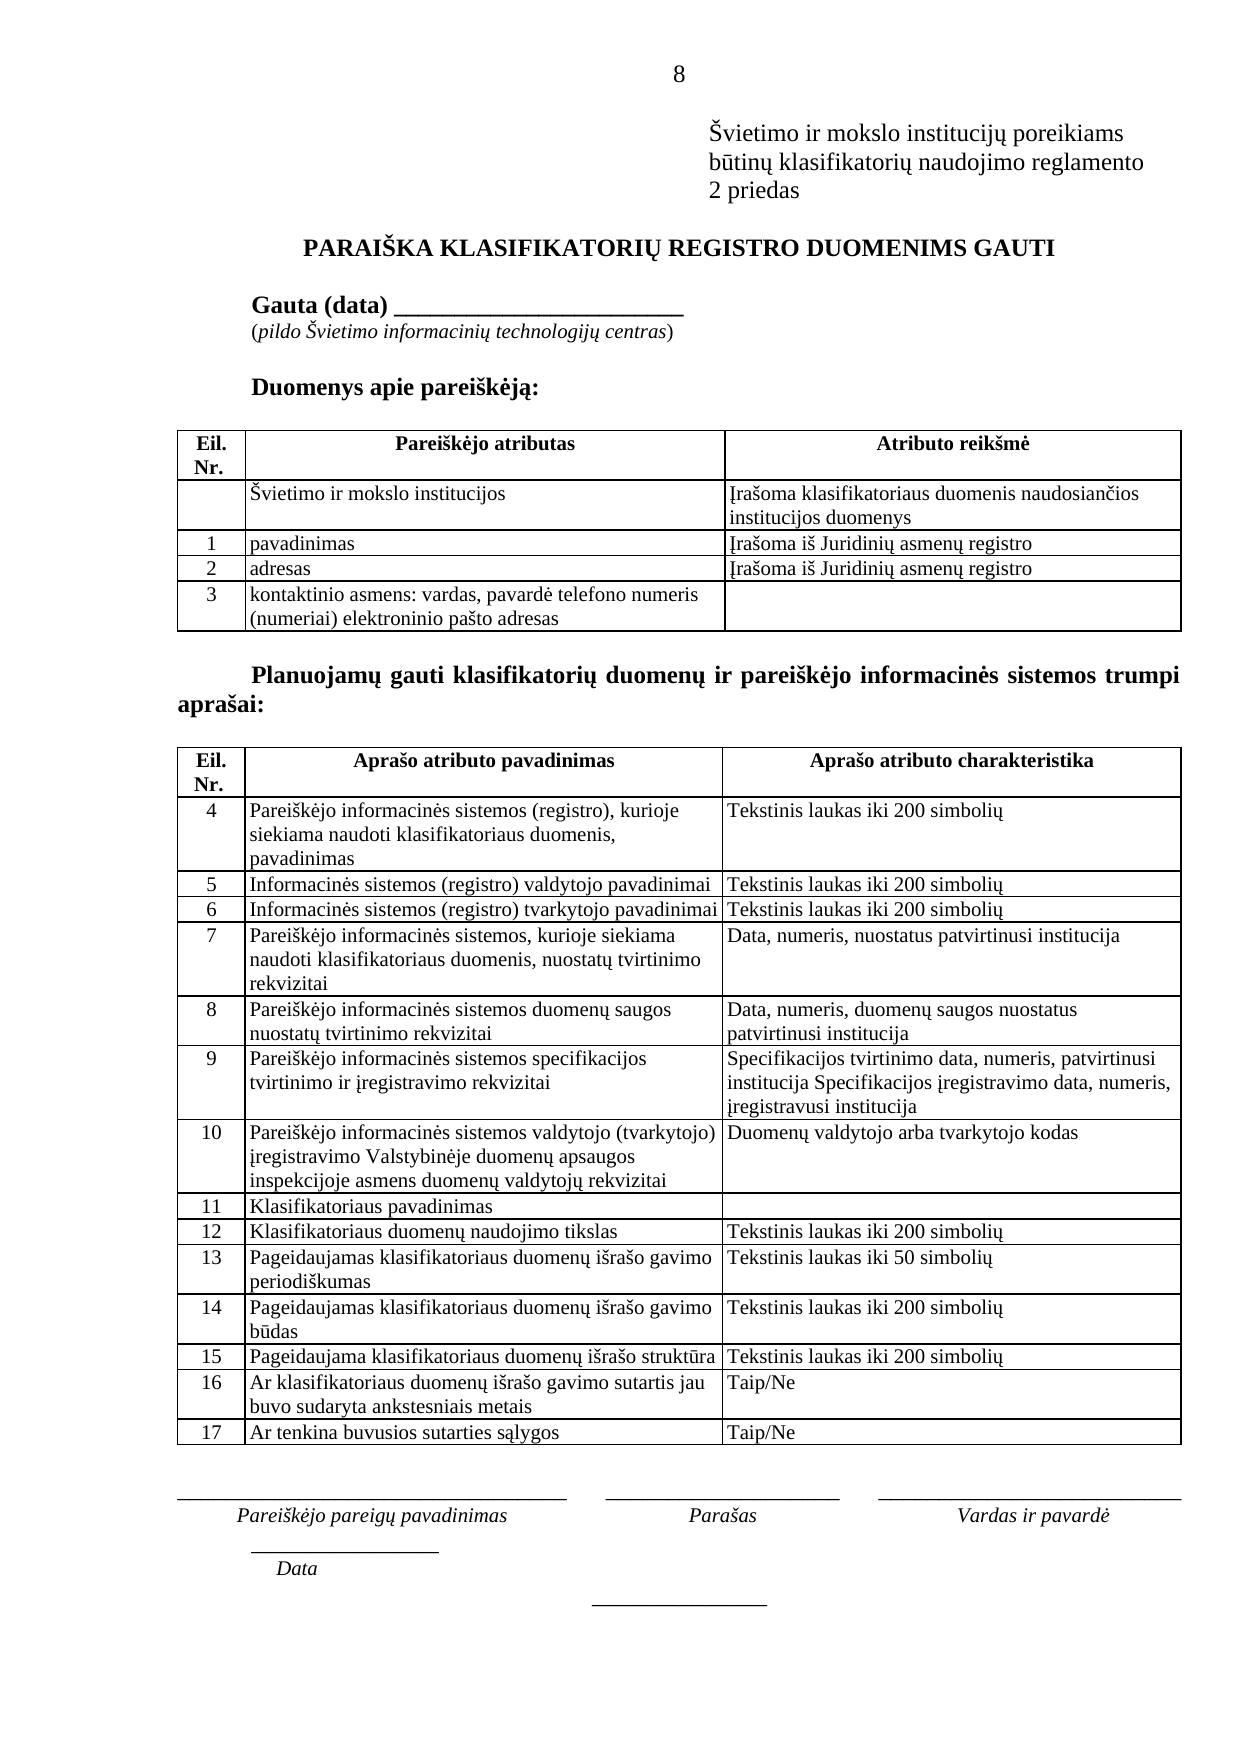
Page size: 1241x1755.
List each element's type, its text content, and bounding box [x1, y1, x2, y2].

table_cell 4 [178, 798, 244, 870]
table_cell 9 [178, 1046, 244, 1118]
table_cell [726, 582, 1180, 630]
table_header Atributo reikšmė [726, 431, 1180, 479]
table_cell 3 [178, 582, 245, 630]
table_cell 16 [178, 1370, 244, 1418]
table_cell Data, numeris, nuostatus patvirtinusi institucija [723, 923, 1180, 995]
table_cell Duomenų valdytojo arba tvarkytojo kodas [723, 1120, 1180, 1192]
table_cell Pareiškėjo informacinės sistemos specifikacijos tvirtinimo ir įregistravimo rekvizitai [246, 1046, 722, 1118]
table_cell 8 [178, 997, 244, 1045]
table_cell Tekstinis laukas iki 200 simbolių [723, 798, 1180, 870]
text Data [202, 1556, 1181, 1580]
table_cell [723, 1194, 727, 1218]
table_cell 10 [178, 1120, 244, 1192]
table_cell 2 [241, 556, 245, 580]
table_cell 14 [178, 1295, 244, 1343]
text Švietimo ir mokslo institucijų poreikiams [177, 118, 1181, 147]
text būtinų klasifikatorių naudojimo reglamento [177, 147, 1181, 176]
text Planuojamų gauti klasifikatorių duomenų ir pareiškėjo informacinės sistemos trumpi aprašai: [177, 660, 1181, 718]
text 2 priedas [177, 176, 1181, 204]
text PARAIŠKA KLASIFIKATORIŲ REGISTRO DUOMENIMS GAUTI [177, 233, 1181, 262]
table_cell Tekstinis laukas iki 50 simbolių [723, 1245, 1180, 1293]
text ______________ [177, 1580, 1181, 1608]
text Pareiškėjo pareigų pavadinimas Parašas Vardas ir pavardė [177, 1503, 1181, 1527]
table_cell [178, 481, 245, 529]
table_header Pareiškėjo atributas [246, 431, 724, 479]
table_cell 1 [241, 531, 245, 555]
table_header Eil. Nr. [241, 431, 245, 479]
text Gauta (data) [177, 291, 1181, 319]
text Duomenys apie pareiškėją: [177, 372, 1181, 401]
table_cell Švietimo ir mokslo institucijos [246, 481, 724, 529]
table_cell Taip/Ne [723, 1370, 1180, 1418]
text _______________ [177, 1527, 1181, 1556]
table_cell 13 [178, 1245, 244, 1293]
table_header Aprašo atributo pavadinimas [246, 748, 722, 796]
table_header Aprašo atributo charakteristika [723, 748, 1180, 796]
table_cell Tekstinis laukas iki 200 simbolių [723, 1295, 1180, 1343]
table_cell 7 [178, 923, 244, 995]
text (pildo Švietimo informacinių technologijų centras) [177, 319, 1181, 343]
